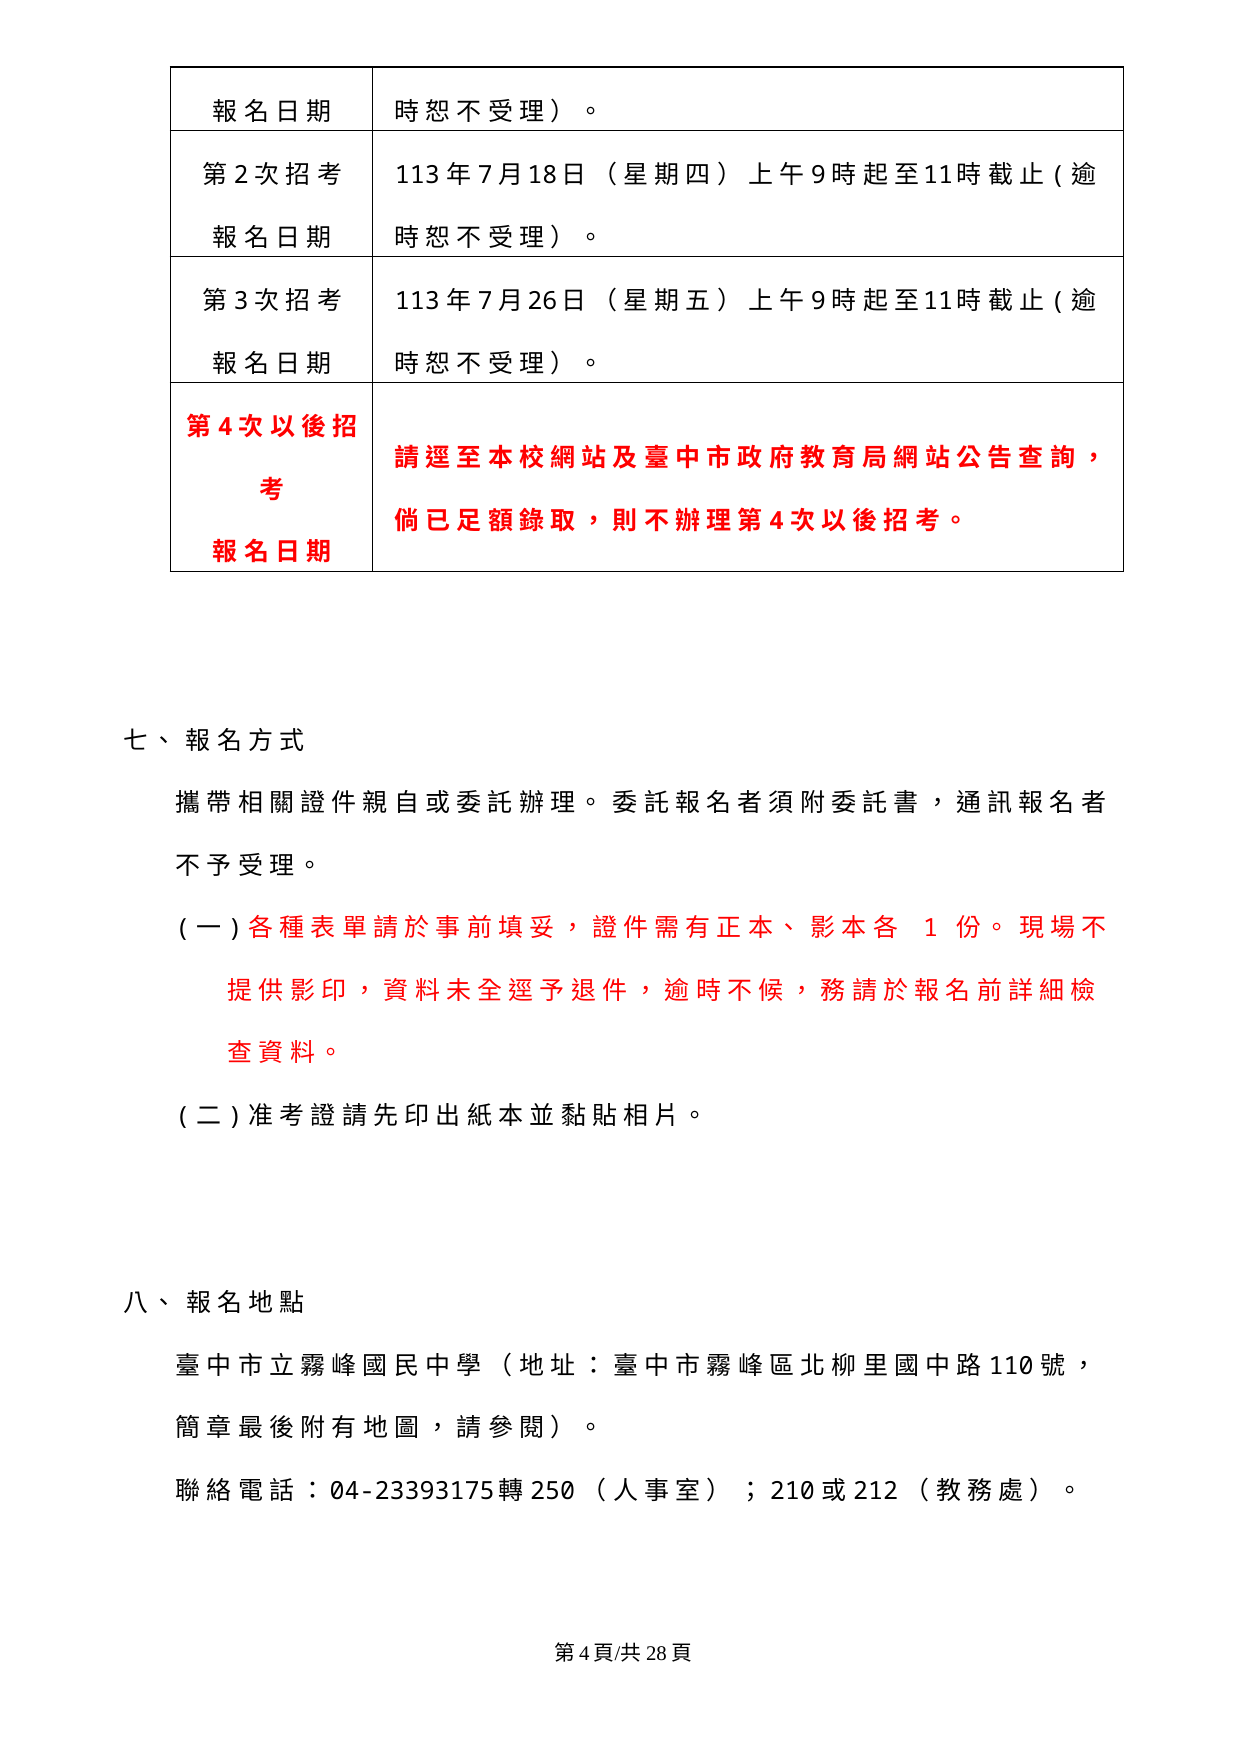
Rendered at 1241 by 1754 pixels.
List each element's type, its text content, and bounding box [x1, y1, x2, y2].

table_cell 第4次以後招考 報名日期 [171, 383, 372, 571]
table_header 報名日期 [171, 68, 372, 130]
text 七、報名方式 攜帶相關證件親自或委託辦理。委託報名者須附委託書，通訊報名者不予受理。 [120, 697, 1120, 884]
text 八、報名地點 臺中市立霧峰國民中學（地址：臺中市霧峰區北柳里國中路110號，簡章最後附有地圖，請參閱）。 [120, 1259, 1120, 1447]
table_cell 113年7月26日（星期五）上午9時起至11時截止(逾時恕不受理）。 [373, 257, 1123, 382]
text (一)各種表單請於事前填妥，證件需有正本、影本各 1 份。現場不提供影印，資料未全逕予退件，逾時不候，務請於報名前詳細檢查資料。 [170, 884, 1120, 1072]
table_cell 第3次招考 報名日期 [171, 257, 372, 382]
text 聯絡電話：04-23393175轉250（人事室）；210或212（教務處）。 [170, 1447, 1120, 1509]
table_cell 113年7月18日（星期四）上午9時起至11時截止(逾時恕不受理）。 [373, 131, 1123, 256]
table_cell 第2次招考 報名日期 [171, 131, 372, 256]
text (二)准考證請先印出紙本並黏貼相片。 [170, 1072, 1120, 1134]
table_cell 請逕至本校網站及臺中市政府教育局網站公告查詢，倘已足額錄取，則不辦理第4次以後招考。 [373, 383, 1123, 571]
table_header 時恕不受理）。 [373, 68, 1123, 130]
